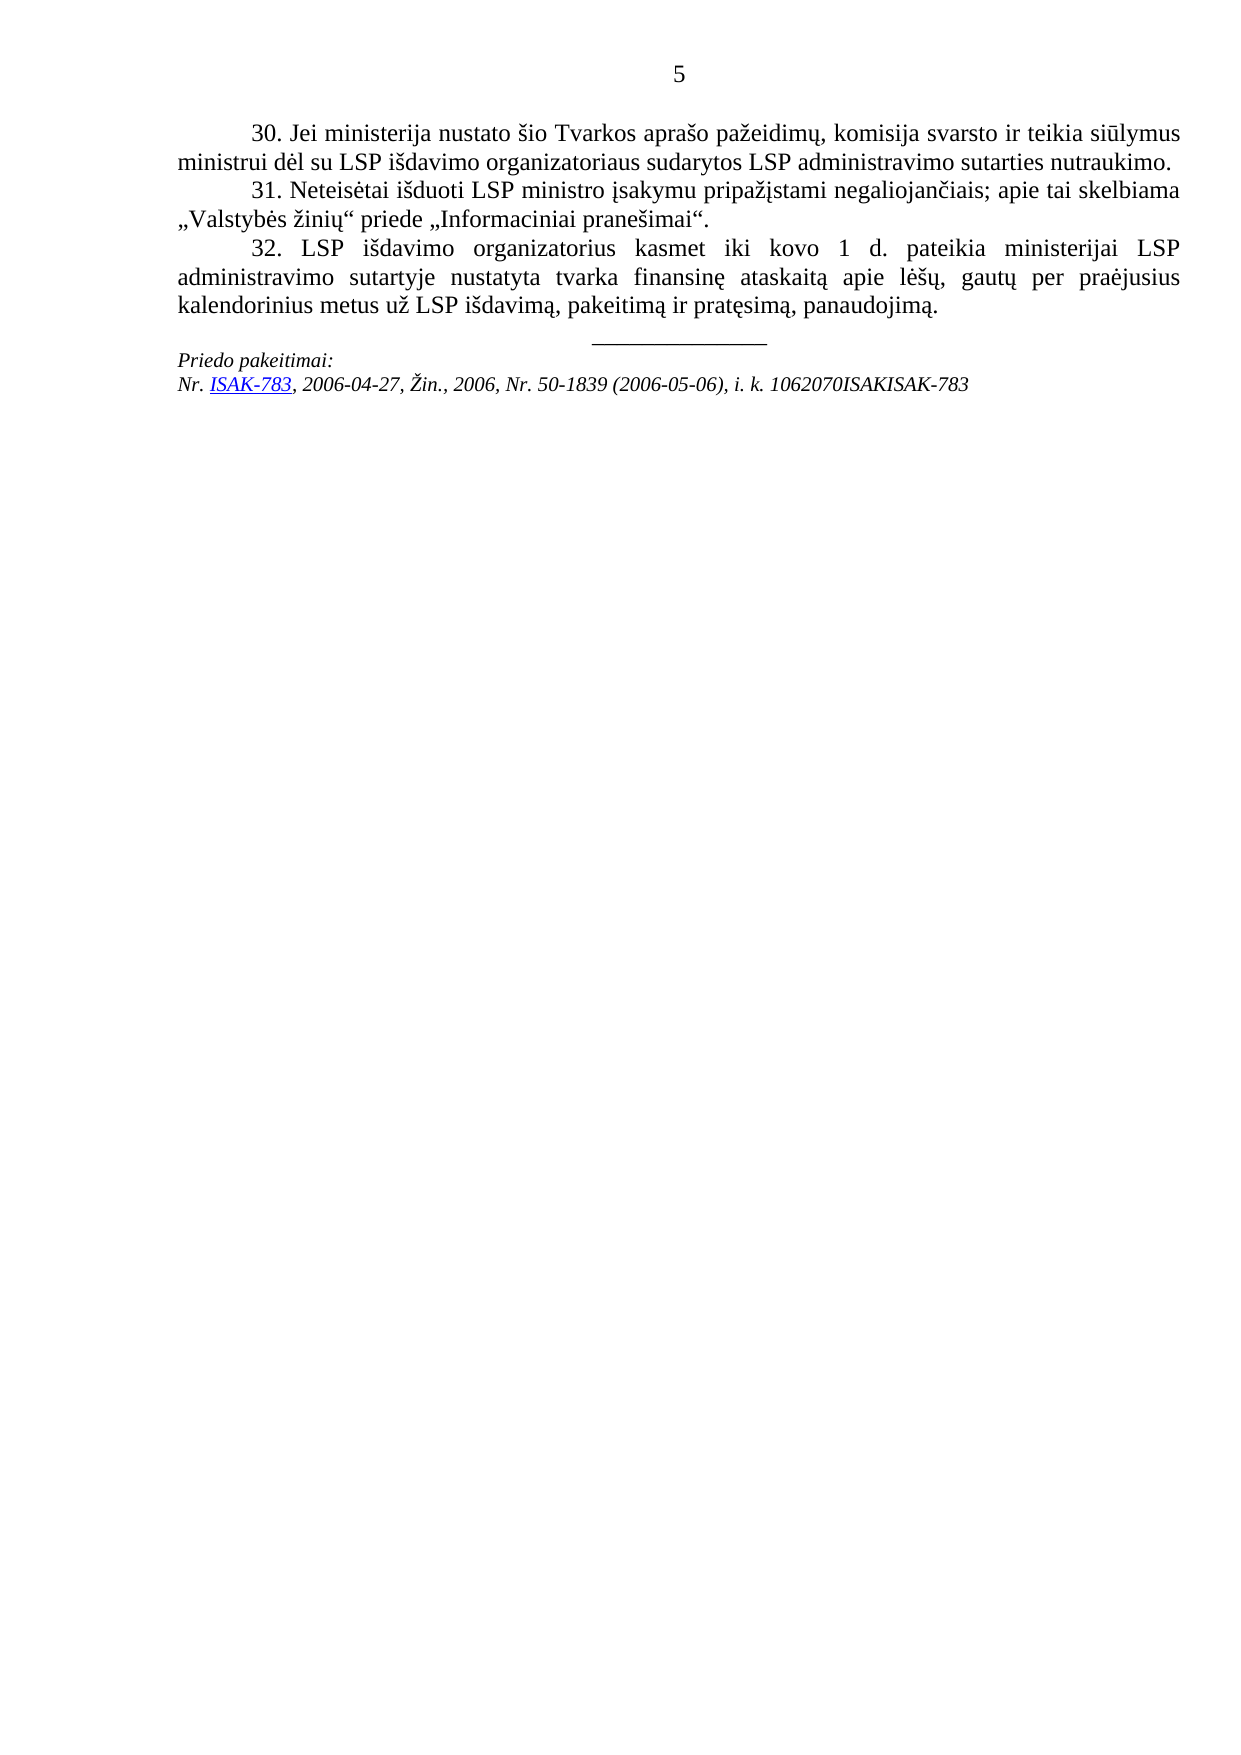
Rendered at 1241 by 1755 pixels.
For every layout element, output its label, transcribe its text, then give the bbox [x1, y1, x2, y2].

text ______________ [177, 319, 1181, 348]
text 32. LSP išdavimo organizatorius kasmet iki kovo 1 d. pateikia ministerijai LSP administravimo sutartyje nustatyta tvarka finansinę ataskaitą apie lėšų, gautų per praėjusius kalendorinius metus už LSP išdavimą, pakeitimą ir pratęsimą, panaudojimą. [177, 233, 1181, 319]
text 31. Neteisėtai išduoti LSP ministro įsakymu pripažįstami negaliojančiais; apie tai skelbiama „Valstybės žinių“ priede „Informaciniai pranešimai“. [177, 176, 1181, 233]
text Priedo pakeitimai: [177, 348, 1181, 372]
text Nr. ISAK-783, 2006-04-27, Žin., 2006, Nr. 50-1839 (2006-05-06), i. k. 1062070ISAKISAK-783 [177, 372, 1181, 396]
text 30. Jei ministerija nustato šio Tvarkos aprašo pažeidimų, komisija svarsto ir teikia siūlymus ministrui dėl su LSP išdavimo organizatoriaus sudarytos LSP administravimo sutarties nutraukimo. [177, 118, 1181, 176]
